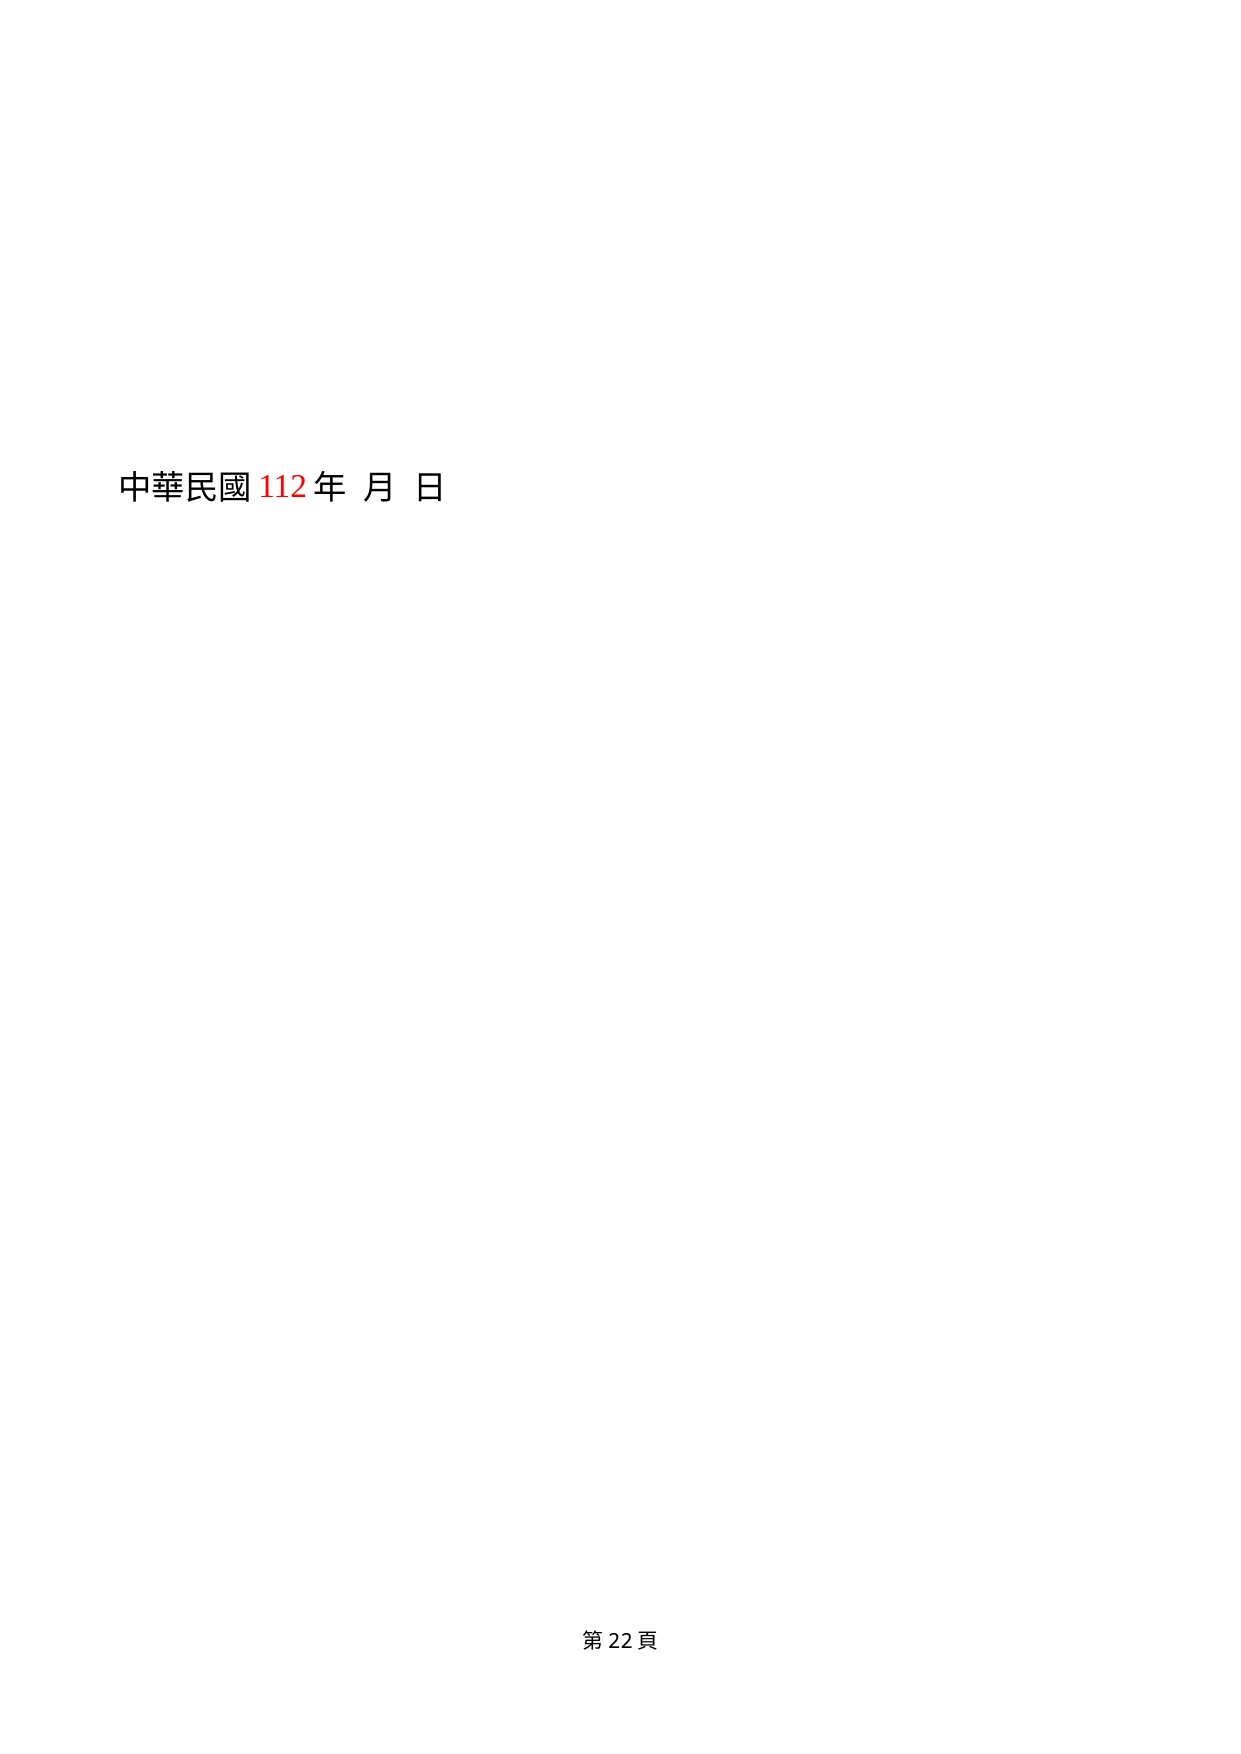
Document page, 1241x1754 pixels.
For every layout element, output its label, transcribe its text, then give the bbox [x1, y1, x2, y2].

text 中華民國112年 月 日 [118, 443, 1122, 506]
